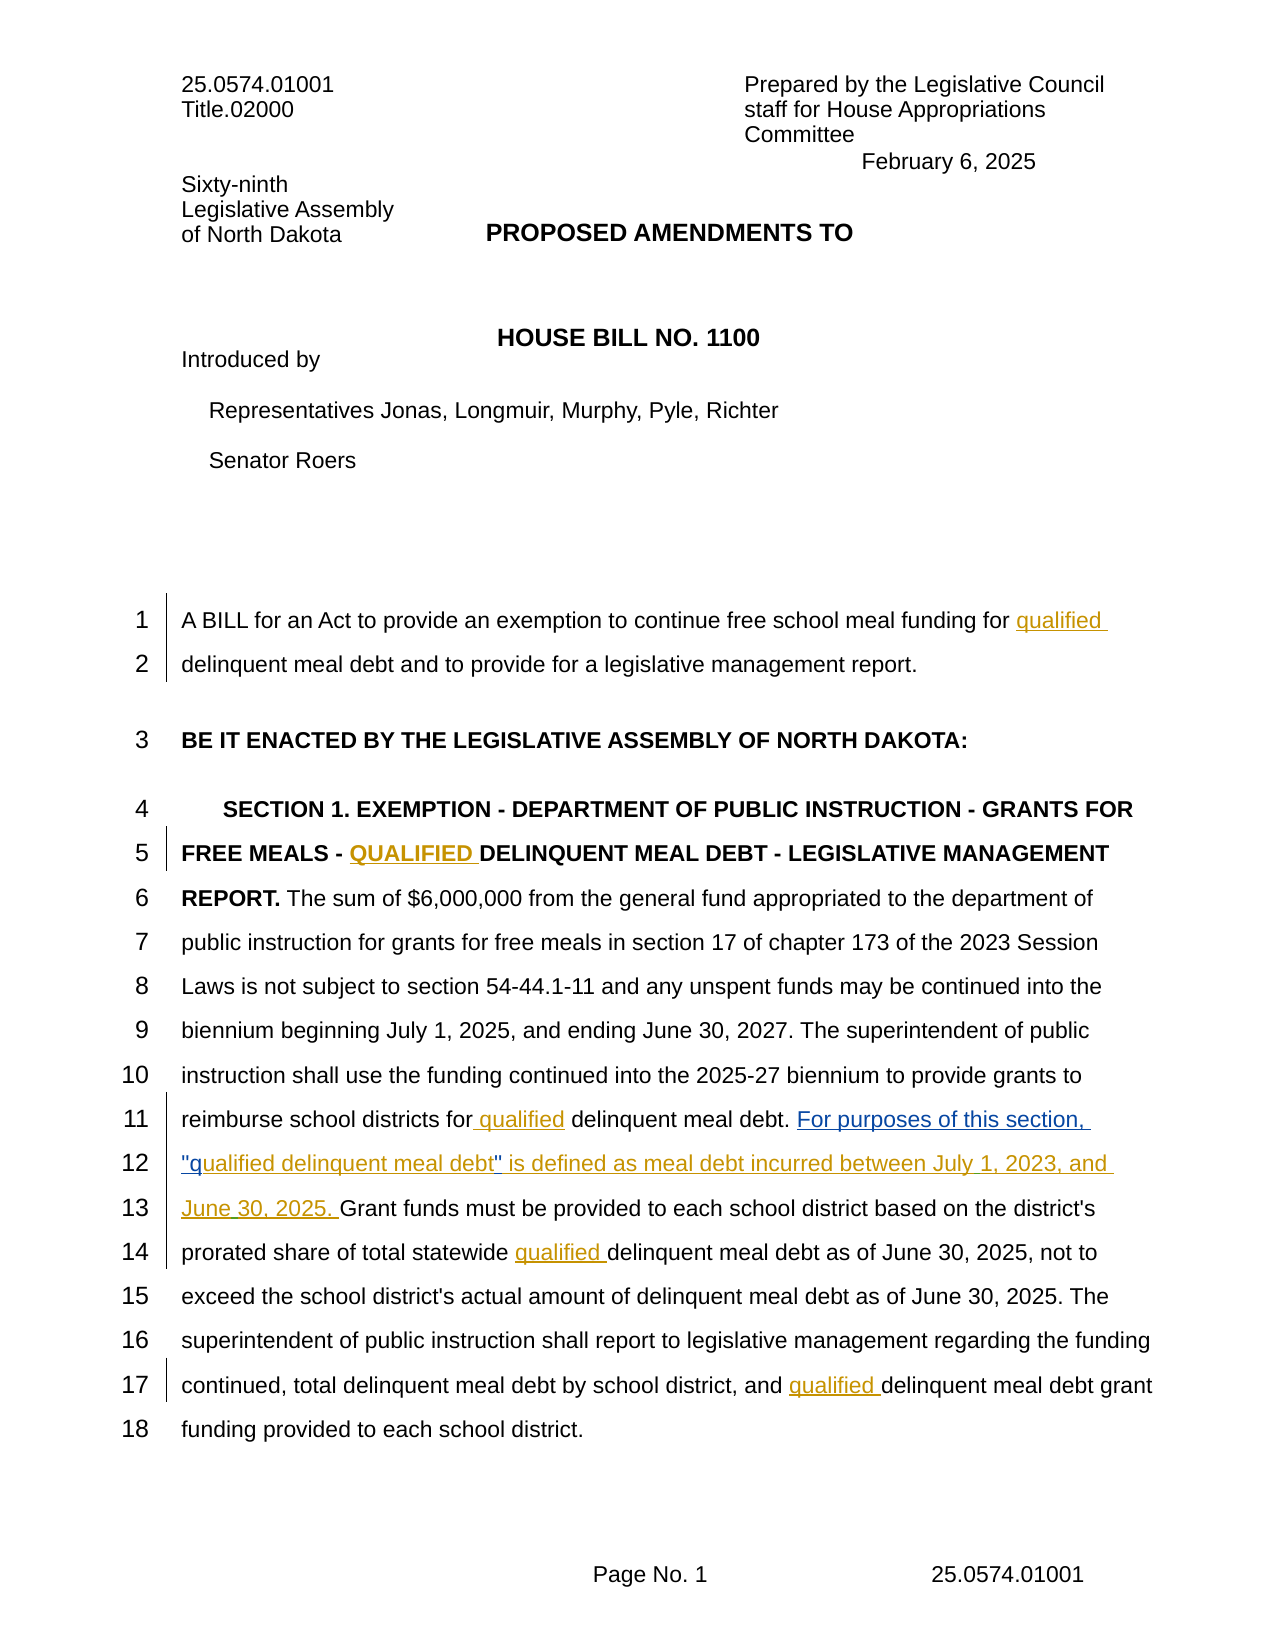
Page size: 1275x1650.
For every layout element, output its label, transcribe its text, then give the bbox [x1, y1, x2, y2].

title PROPOSED AMENDMENTS TO [486, 217, 872, 246]
text Representatives Jonas, Longmuir, Murphy, Pyle, Richter [208, 400, 1154, 423]
text Introduced by [181, 348, 1154, 373]
table_header 25.0574.01001 Title. [181, 73, 744, 148]
table_header Prepared by the Legislative Council staff for House Appropriations Committee [744, 73, 1153, 148]
text Legislative Assembly [181, 198, 1154, 223]
table_cell Sixty-ninth [181, 148, 744, 198]
text of North Dakota [181, 223, 1154, 248]
table_cell February 6, 2025 [744, 148, 1153, 198]
text BE IT ENACTED BY THE LEGISLATIVE ASSEMBLY OF NORTH DAKOTA: [181, 713, 1154, 757]
text SECTION 1. EXEMPTION - DEPARTMENT OF PUBLIC INSTRUCTION - GRANTS FOR FREE MEALS - QUALIFIED DELINQUENT MEAL DEBT - LEGISLATIVE MANAGEMENT REPORT. The sum of $6,000,000 from the general fund appropriated to the department of public instruction for grants for free meals in section 17 of chapter 173 of the 2023 Session Laws is not subject to section 54‑44.1‑11 and any unspent funds may be continued into the biennium beginning July 1, 2025, and ending June 30, 2027. The superintendent of public instruction shall use the funding continued into the 2025-27 biennium to provide grants to reimburse school districts for qualified delinquent meal debt. For purposes of this section, "qualified delinquent meal debt" is defined as meal debt incurred between July 1, 2023, and June 30, 2025. Grant funds must be provided to each school district based on the district's prorated share of total statewide qualified delinquent meal debt as of June 30, 2025, not to exceed the school district's actual amount of delinquent meal debt as of June 30, 2025. The superintendent of public instruction shall report to legislative management regarding the funding continued, total delinquent meal debt by school district, and qualified delinquent meal debt grant funding provided to each school district. [181, 782, 1154, 1446]
text Senator Roers [208, 450, 1154, 473]
title A BILL for an Act to provide an exemption to continue free school meal funding for qualified delinquent meal debt and to provide for a legislative management report. [181, 593, 1154, 682]
title House BILL NO. 1100 [490, 322, 760, 351]
